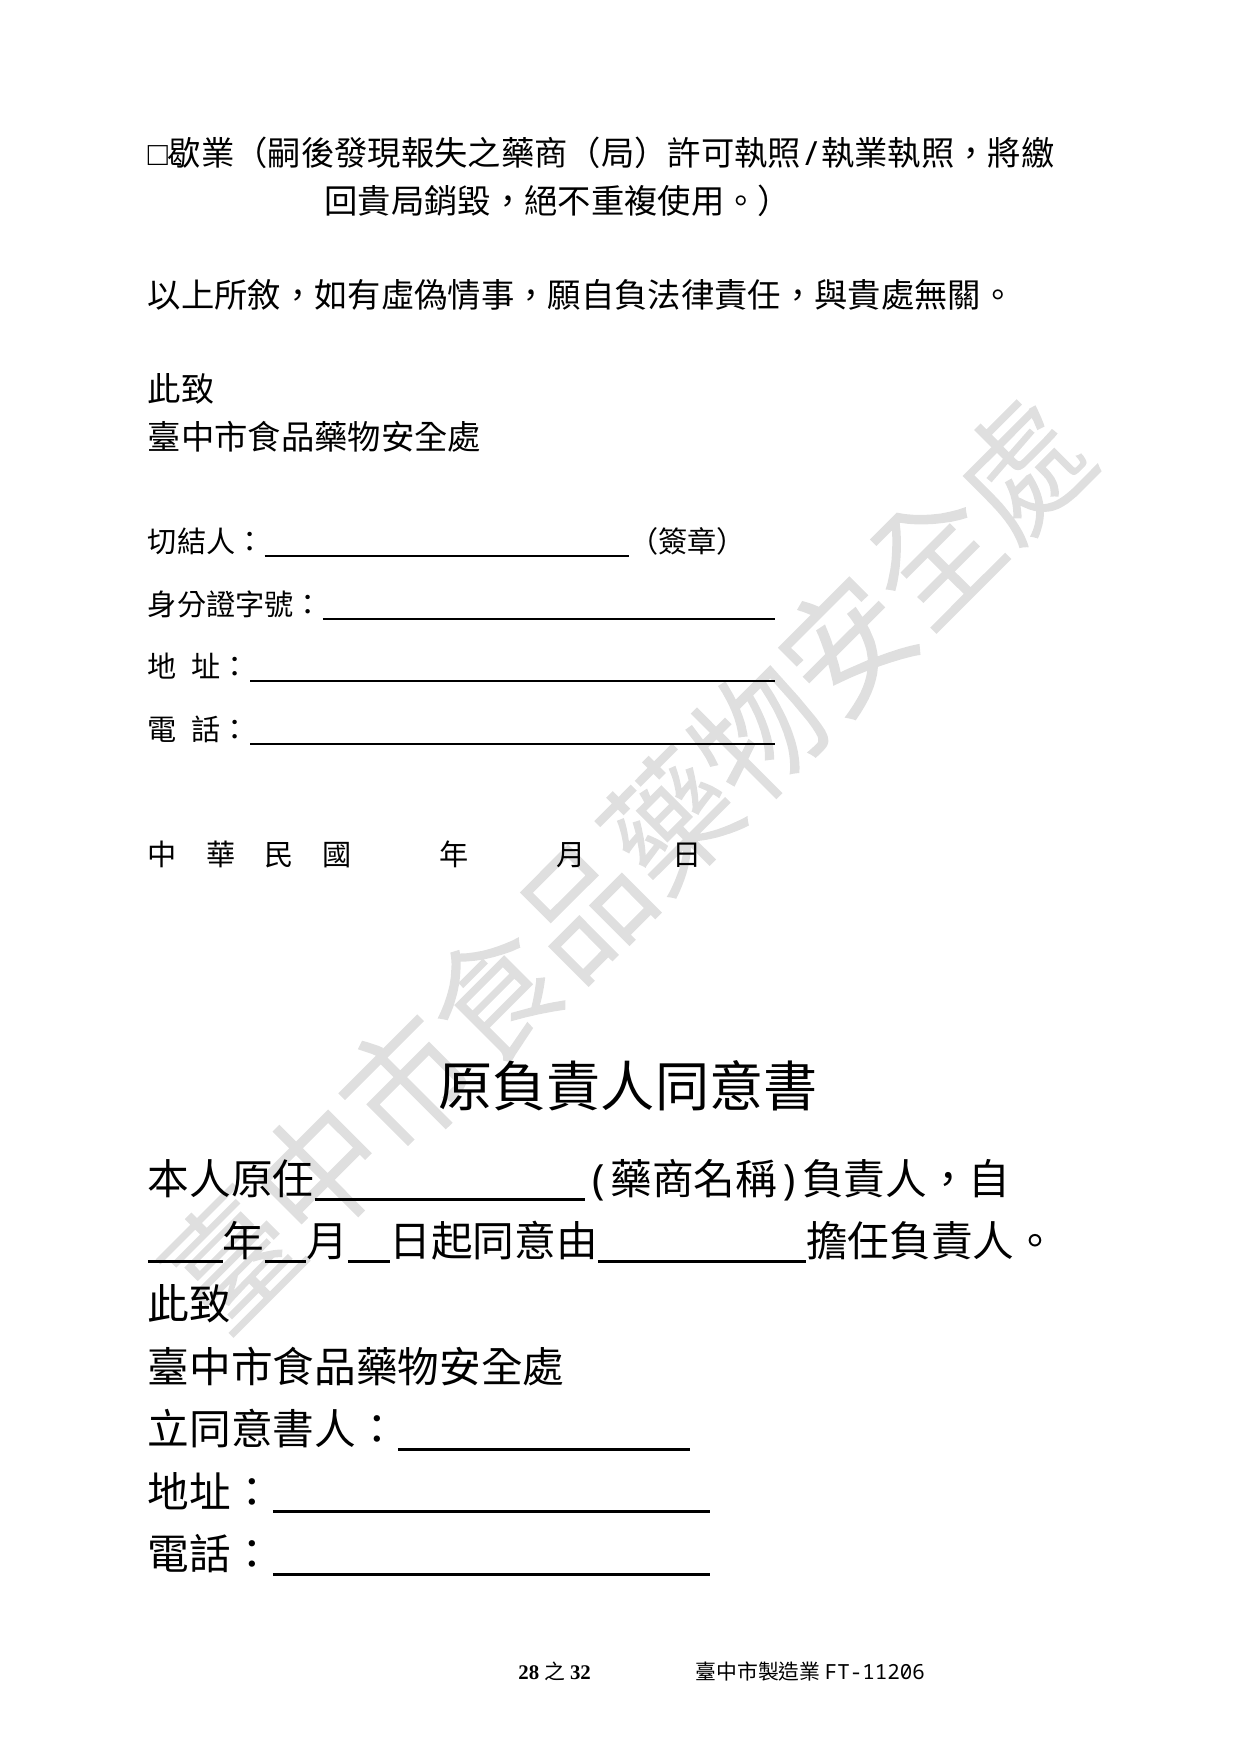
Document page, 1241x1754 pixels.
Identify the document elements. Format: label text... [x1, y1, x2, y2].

text 切結人： （簽章） [148, 498, 1108, 561]
text 此致 [236, 1260, 262, 1287]
text 中 華 民 國 年 月 日 [684, 811, 710, 832]
text 此致 [205, 1260, 243, 1299]
text 此致 [257, 1263, 277, 1280]
text 此致 [148, 362, 1107, 411]
text 地 址： [148, 623, 854, 686]
text [790, 686, 1107, 748]
text 本人原任 (藥商名稱)負責人，自 [304, 1135, 352, 1172]
text 臺中市食品藥物安全處 [148, 1322, 1107, 1385]
text 地址： [148, 1447, 1107, 1510]
text [148, 1197, 217, 1260]
text 中 華 民 國 年 月 日 [148, 811, 682, 873]
text [837, 634, 867, 671]
text [993, 411, 1026, 439]
text 身分證字號： [148, 561, 962, 623]
text 此致 [196, 1263, 206, 1270]
text [836, 672, 866, 686]
text 電 話： [148, 686, 763, 748]
text [868, 623, 1108, 686]
text 此致 [266, 1263, 297, 1290]
text 以上所敘，如有虛偽情事，願自負法律責任，與貴處無關。 [148, 269, 1107, 317]
text 此致 [211, 1315, 225, 1322]
text 本人原任 (藥商名稱)負責人，自 [300, 1166, 319, 1193]
text 本人原任 (藥商名稱)負責人，自 [660, 1175, 686, 1197]
text 此致 [221, 1285, 262, 1322]
text 臺中市食品藥物安全處 [148, 411, 1003, 459]
text □歇業（嗣後發現報失之藥商（局）許可執照/執業執照，將繳 回貴局銷毀，絕不重複使用。） [148, 126, 1107, 223]
text 此致 [251, 1260, 1107, 1322]
text 電話： [148, 1510, 1107, 1572]
text 本人原任 (藥商名稱)負責人，自 [148, 1135, 288, 1197]
text 中 華 民 國 年 月 日 [661, 811, 681, 831]
text 本人原任 (藥商名稱)負責人，自 [336, 1135, 1107, 1197]
text 原負責人同意書 [148, 1010, 1107, 1135]
text 此致 [214, 1295, 224, 1310]
text 年 月 日起同意由 擔任負責人。 [185, 1197, 1107, 1260]
text [949, 561, 1108, 623]
text [770, 686, 818, 748]
text 本人原任 (藥商名稱)負責人，自 [891, 1176, 922, 1197]
text 中 華 民 國 年 月 日 [687, 811, 1107, 873]
text 此致 [148, 1263, 222, 1322]
text 立同意書人： [148, 1385, 1107, 1447]
text 中 華 民 國 年 月 日 [554, 859, 582, 873]
text [1004, 411, 1107, 459]
text 本人原任 (藥商名稱)負責人，自 [195, 1176, 221, 1197]
text [754, 690, 787, 748]
text 本人原任 (藥商名稱)負責人，自 [283, 1165, 297, 1195]
